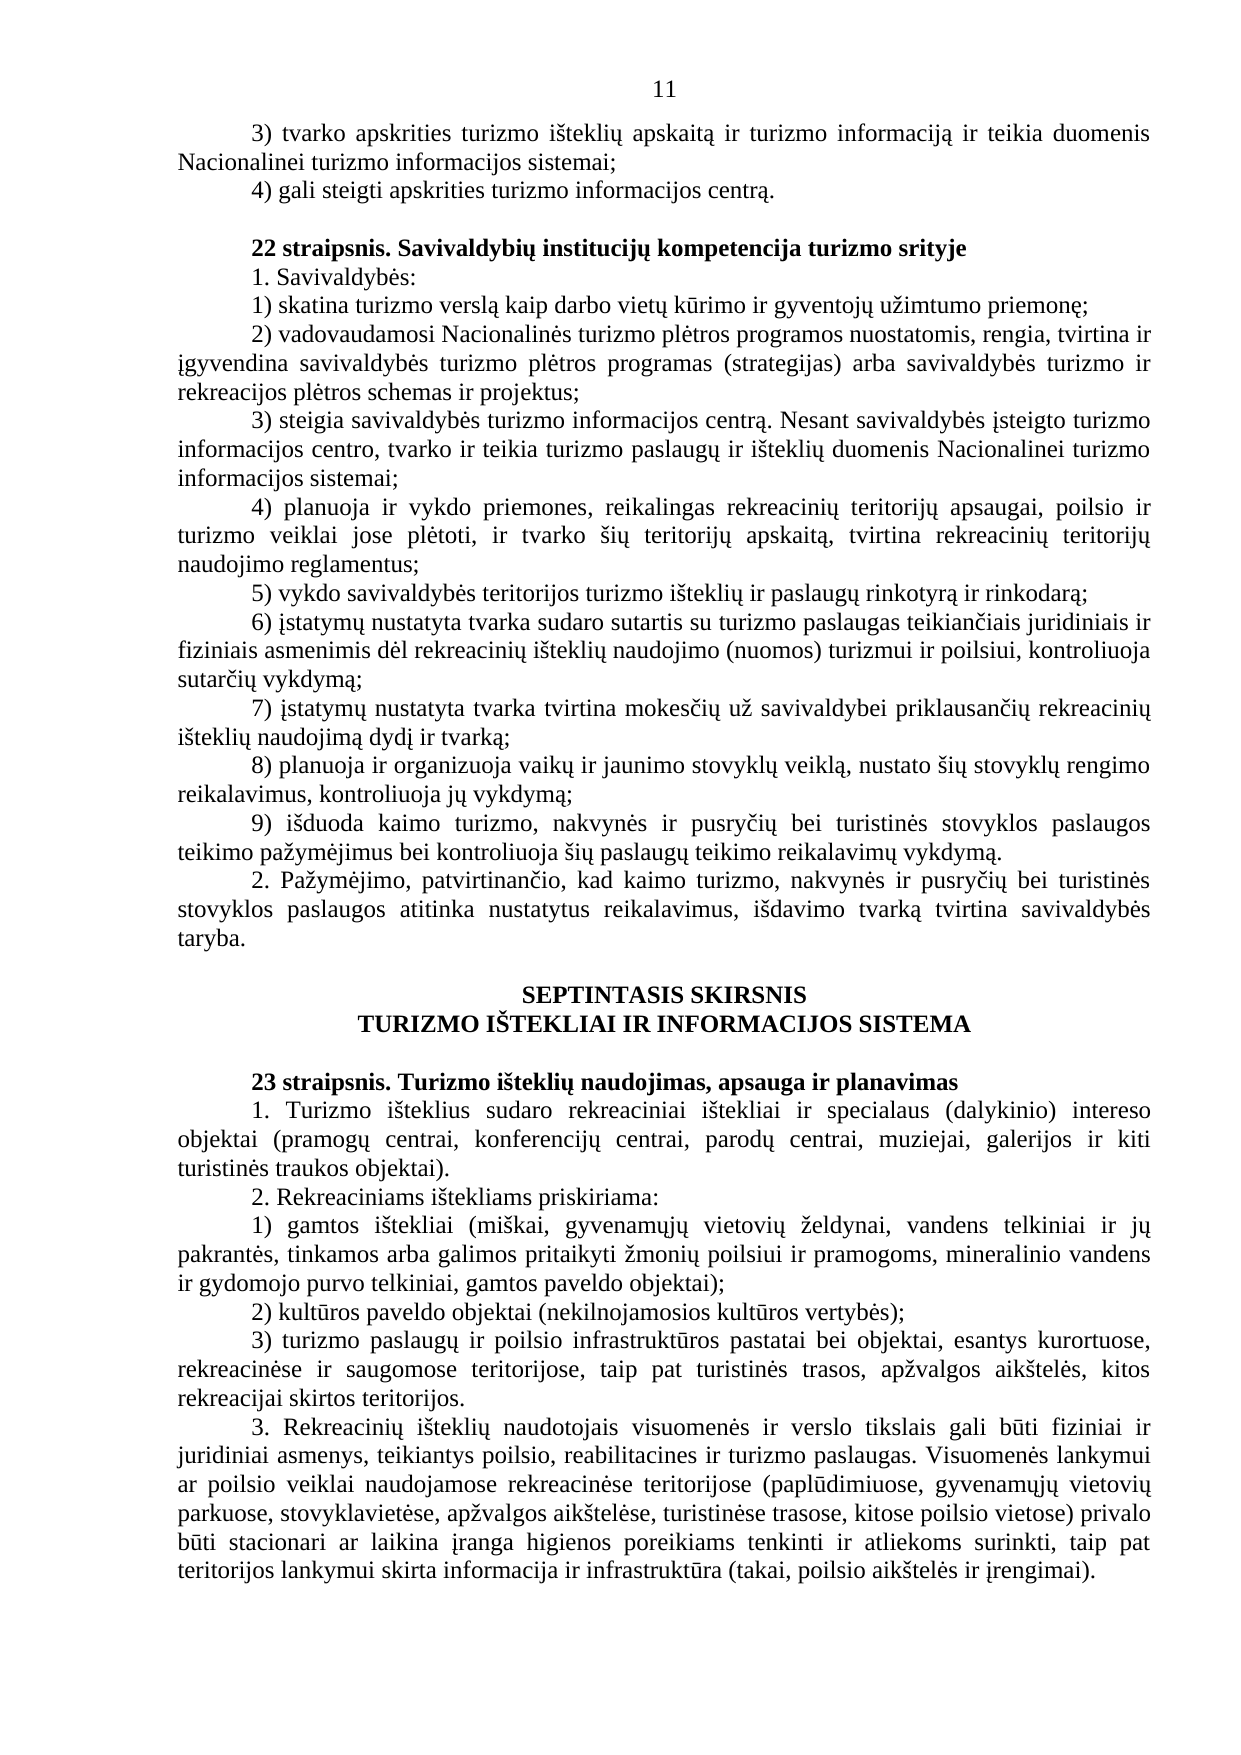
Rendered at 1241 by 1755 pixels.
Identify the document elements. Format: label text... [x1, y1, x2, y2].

text 2. Rekreaciniams ištekliams priskiriama: [177, 1182, 1152, 1211]
text 6) įstatymų nustatyta tvarka sudaro sutartis su turizmo paslaugas teikiančiais juridiniais ir fiziniais asmenimis dėl rekreacinių išteklių naudojimo (nuomos) turizmui ir poilsiui, kontroliuoja sutarčių vykdymą; [177, 607, 1152, 693]
text 3. Rekreacinių išteklių naudotojais visuomenės ir verslo tikslais gali būti fiziniai ir juridiniai asmenys, teikiantys poilsio, reabilitacines ir turizmo paslaugas. Visuomenės lankymui ar poilsio veiklai naudojamose rekreacinėse teritorijose (paplūdimiuose, gyvenamųjų vietovių parkuose, stovyklavietėse, apžvalgos aikštelėse, turistinėse trasose, kitose poilsio vietose) privalo būti stacionari ar laikina įranga higienos poreikiams tenkinti ir atliekoms surinkti, taip pat teritorijos lankymui skirta informacija ir infrastruktūra (takai, poilsio aikštelės ir įrengimai). [177, 1412, 1152, 1584]
text 2. Pažymėjimo, patvirtinančio, kad kaimo turizmo, nakvynės ir pusryčių bei turistinės stovyklos paslaugos atitinka nustatytus reikalavimus, išdavimo tvarką tvirtina savivaldybės taryba. [177, 866, 1152, 952]
text 3) steigia savivaldybės turizmo informacijos centrą. Nesant savivaldybės įsteigto turizmo informacijos centro, tvarko ir teikia turizmo paslaugų ir išteklių duomenis Nacionalinei turizmo informacijos sistemai; [177, 406, 1152, 492]
text 2) kultūros paveldo objektai (nekilnojamosios kultūros vertybės); [177, 1297, 1152, 1326]
text 22 straipsnis. Savivaldybių institucijų kompetencija turizmo srityje [177, 233, 1152, 262]
text 1) skatina turizmo verslą kaip darbo vietų kūrimo ir gyventojų užimtumo priemonę; [177, 291, 1152, 319]
text 3) turizmo paslaugų ir poilsio infrastruktūros pastatai bei objektai, esantys kurortuose, rekreacinėse ir saugomose teritorijose, taip pat turistinės trasos, apžvalgos aikštelės, kitos rekreacijai skirtos teritorijos. [177, 1326, 1152, 1412]
text 1) gamtos ištekliai (miškai, gyvenamųjų vietovių želdynai, vandens telkiniai ir jų pakrantės, tinkamos arba galimos pritaikyti žmonių poilsiui ir pramogoms, mineralinio vandens ir gydomojo purvo telkiniai, gamtos paveldo objektai); [177, 1211, 1152, 1297]
text 1. Turizmo išteklius sudaro rekreaciniai ištekliai ir specialaus (dalykinio) intereso objektai (pramogų centrai, konferencijų centrai, parodų centrai, muziejai, galerijos ir kiti turistinės traukos objektai). [177, 1096, 1152, 1182]
text 9) išduoda kaimo turizmo, nakvynės ir pusryčių bei turistinės stovyklos paslaugos teikimo pažymėjimus bei kontroliuoja šių paslaugų teikimo reikalavimų vykdymą. [177, 808, 1152, 866]
text 1. Savivaldybės: [177, 262, 1152, 291]
text 7) įstatymų nustatyta tvarka tvirtina mokesčių už savivaldybei priklausančių rekreacinių išteklių naudojimą dydį ir tvarką; [177, 693, 1152, 751]
text SEPTINTASIS SKIRSNIS [177, 981, 1152, 1009]
text TURIZMO IŠTEKLIAI IR INFORMACIJOS SISTEMA [177, 1009, 1152, 1038]
text 23 straipsnis. Turizmo išteklių naudojimas, apsauga ir planavimas [177, 1067, 1152, 1096]
text 8) planuoja ir organizuoja vaikų ir jaunimo stovyklų veiklą, nustato šių stovyklų rengimo reikalavimus, kontroliuoja jų vykdymą; [177, 751, 1152, 808]
text 4) gali steigti apskrities turizmo informacijos centrą. [177, 176, 1152, 204]
text 4) planuoja ir vykdo priemones, reikalingas rekreacinių teritorijų apsaugai, poilsio ir turizmo veiklai jose plėtoti, ir tvarko šių teritorijų apskaitą, tvirtina rekreacinių teritorijų naudojimo reglamentus; [177, 492, 1152, 578]
text 5) vykdo savivaldybės teritorijos turizmo išteklių ir paslaugų rinkotyrą ir rinkodarą; [177, 578, 1152, 607]
text 3) tvarko apskrities turizmo išteklių apskaitą ir turizmo informaciją ir teikia duomenis Nacionalinei turizmo informacijos sistemai; [177, 118, 1152, 176]
text 2) vadovaudamosi Nacionalinės turizmo plėtros programos nuostatomis, rengia, tvirtina ir įgyvendina savivaldybės turizmo plėtros programas (strategijas) arba savivaldybės turizmo ir rekreacijos plėtros schemas ir projektus; [177, 319, 1152, 406]
